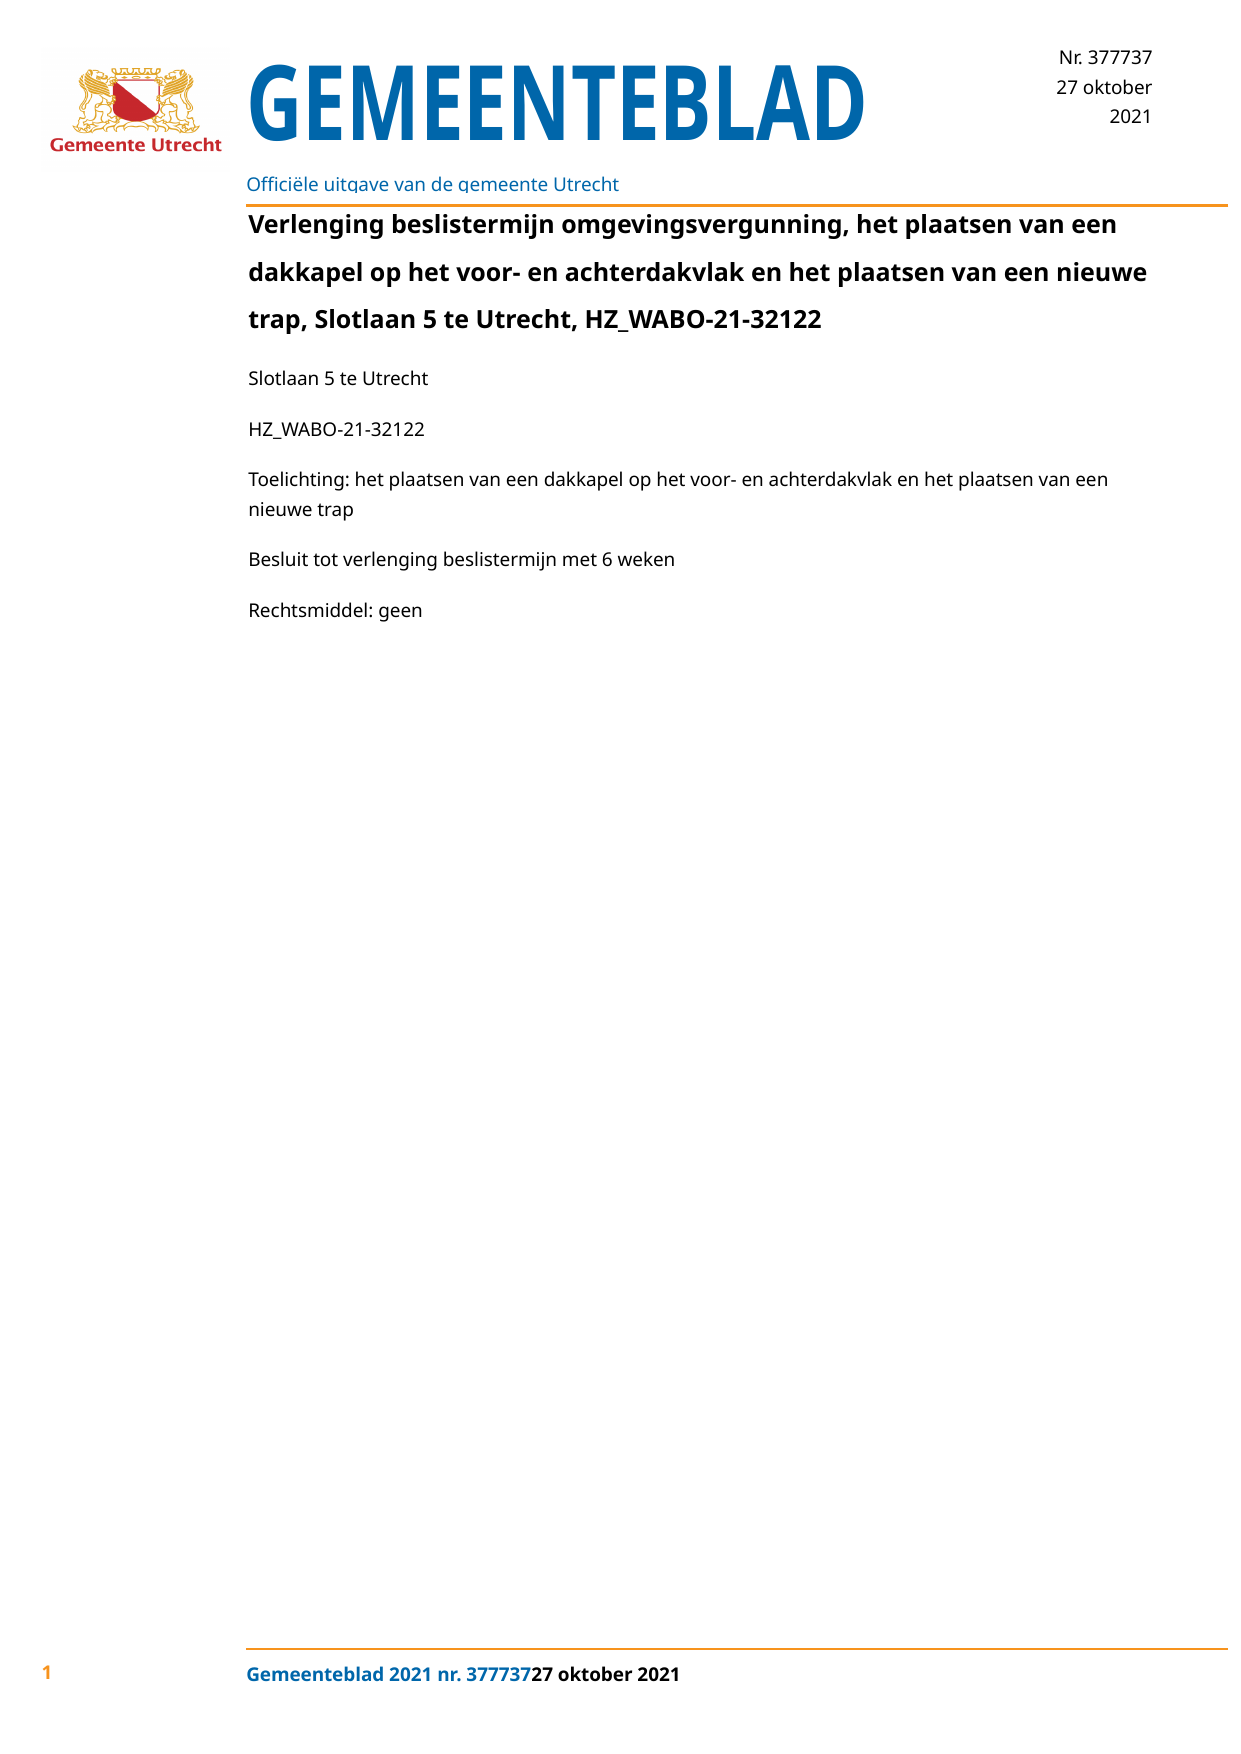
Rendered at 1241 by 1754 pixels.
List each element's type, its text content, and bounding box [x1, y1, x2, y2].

text Besluit tot verlenging beslistermijn met 6 weken [248, 546, 1152, 572]
text Rechtsmiddel: geen [248, 597, 1152, 622]
picture [41, 47, 231, 172]
text Verlenging beslistermijn omgevingsvergunning, het plaatsen van een dakkapel op het voor- en achterdakvlak en het plaatsen van een nieuwe trap, Slotlaan 5 te Utrecht, HZ_WABO-21-32122 [248, 207, 1152, 336]
text HZ_WABO-21-32122 [248, 416, 1152, 442]
text Toelichting: het plaatsen van een dakkapel op het voor- en achterdakvlak en het plaatsen van een nieuwe trap [248, 466, 1152, 522]
text Slotlaan 5 te Utrecht [248, 366, 1152, 391]
